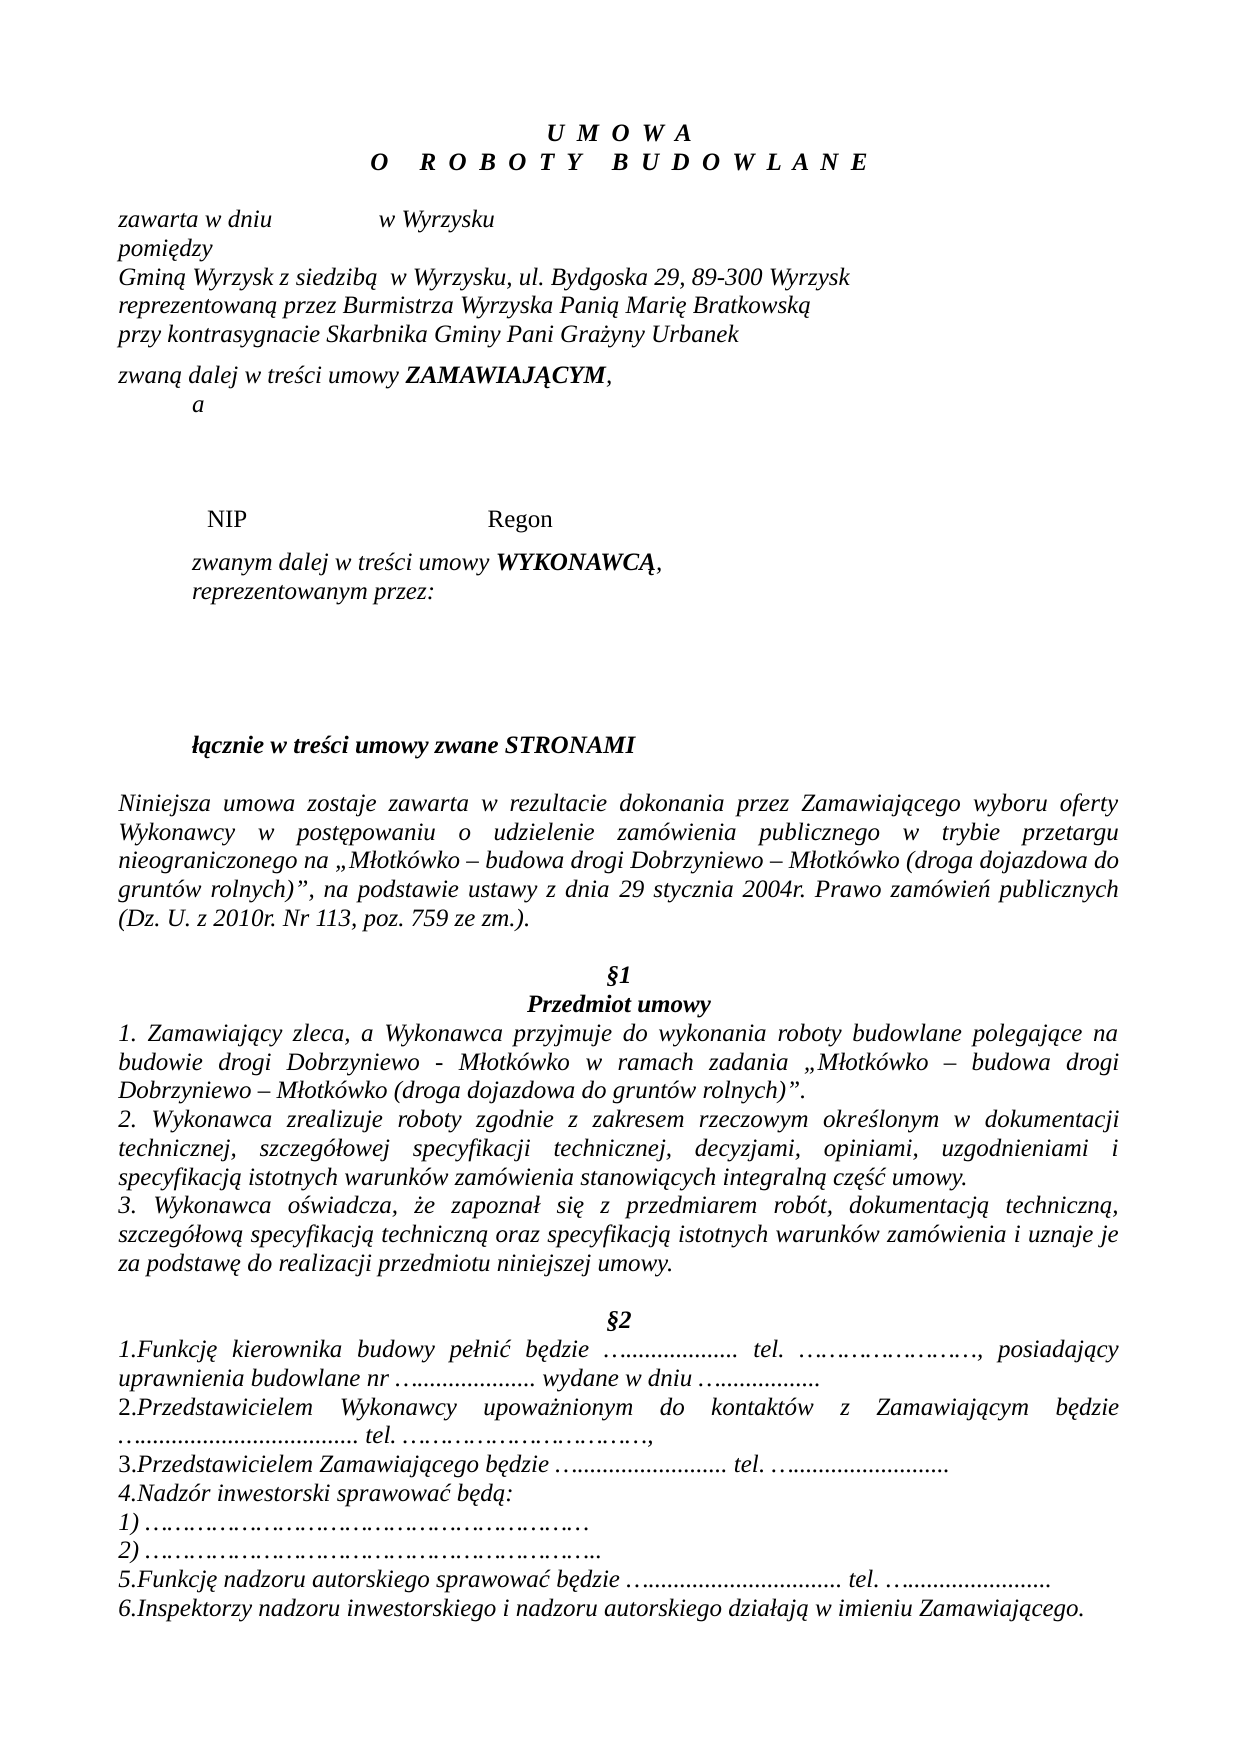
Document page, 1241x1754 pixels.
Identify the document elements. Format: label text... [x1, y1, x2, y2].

text Niniejsza umowa zostaje zawarta w rezultacie dokonania przez Zamawiającego wyboru oferty Wykonawcy w postępowaniu o udzielenie zamówienia publicznego w trybie przetargu nieograniczonego na „Młotkówko – budowa drogi Dobrzyniewo – Młotkówko (droga dojazdowa do gruntów rolnych)”, na podstawie ustawy z dnia 29 stycznia 2004r. Prawo zamówień publicznych (Dz. U. z 2010r. Nr 113, poz. 759 ze zm.). [118, 788, 1122, 932]
text a [118, 389, 1122, 418]
text §1 [118, 961, 1122, 989]
list Inspektorzy nadzoru inwestorskiego i nadzoru autorskiego działają w imieniu Zamawiającego. [118, 1593, 1122, 1622]
text U M O W A [118, 118, 1122, 147]
list …………………………………………………… [118, 1507, 1122, 1536]
text łącznie w treści umowy zwane STRONAMI [118, 731, 1122, 759]
text NIP Regon [207, 504, 1122, 533]
list …………………………………………………….. [118, 1536, 1122, 1564]
list Funkcję nadzoru autorskiego sprawować będzie …............................... tel. …....................... [118, 1564, 1122, 1593]
text 1. Zamawiający zleca, a Wykonawca przyjmuje do wykonania roboty budowlane polegające na budowie drogi Dobrzyniewo - Młotkówko w ramach zadania „Młotkówko – budowa drogi Dobrzyniewo – Młotkówko (droga dojazdowa do gruntów rolnych)”. [118, 1018, 1122, 1104]
text 2. Wykonawca zrealizuje roboty zgodnie z zakresem rzeczowym określonym w dokumentacji technicznej, szczegółowej specyfikacji technicznej, decyzjami, opiniami, uzgodnieniami i specyfikacją istotnych warunków zamówienia stanowiących integralną część umowy. [118, 1104, 1122, 1191]
text §2 [118, 1306, 1122, 1334]
list Przedstawicielem Wykonawcy upoważnionym do kontaktów z Zamawiającym będzie …................................... tel. ……………………………, [118, 1392, 1122, 1449]
text pomiędzy [118, 233, 1122, 262]
list Przedstawicielem Zamawiającego będzie …........................ tel. …......................... [118, 1449, 1122, 1478]
text O R O B O T Y B U D O W L A N E [118, 147, 1122, 176]
text 3. Wykonawca oświadcza, że zapoznał się z przedmiarem robót, dokumentacją techniczną, szczegółową specyfikacją techniczną oraz specyfikacją istotnych warunków zamówienia i uznaje je za podstawę do realizacji przedmiotu niniejszej umowy. [118, 1191, 1122, 1277]
text zwanym dalej w treści umowy WYKONAWCĄ, [118, 547, 1122, 576]
text reprezentowaną przez Burmistrza Wyrzyska Panią Marię Bratkowską [118, 291, 1122, 319]
text Gminą Wyrzysk z siedzibą w Wyrzysku, ul. Bydgoska 29, 89-300 Wyrzysk [118, 262, 1122, 291]
text zwaną dalej w treści umowy ZAMAWIAJĄCYM, [118, 361, 1122, 389]
text Przedmiot umowy [118, 989, 1122, 1018]
text przy kontrasygnacie Skarbnika Gminy Pani Grażyny Urbanek [118, 319, 1122, 348]
list Nadzór inwestorski sprawować będą: [118, 1478, 1122, 1507]
list Funkcję kierownika budowy pełnić będzie ….................. tel. ……………………, posiadający uprawnienia budowlane nr …................... wydane w dniu …................ [118, 1334, 1122, 1392]
text reprezentowanym przez: [118, 576, 1122, 605]
text zawarta w dniu w Wyrzysku [118, 204, 1122, 233]
